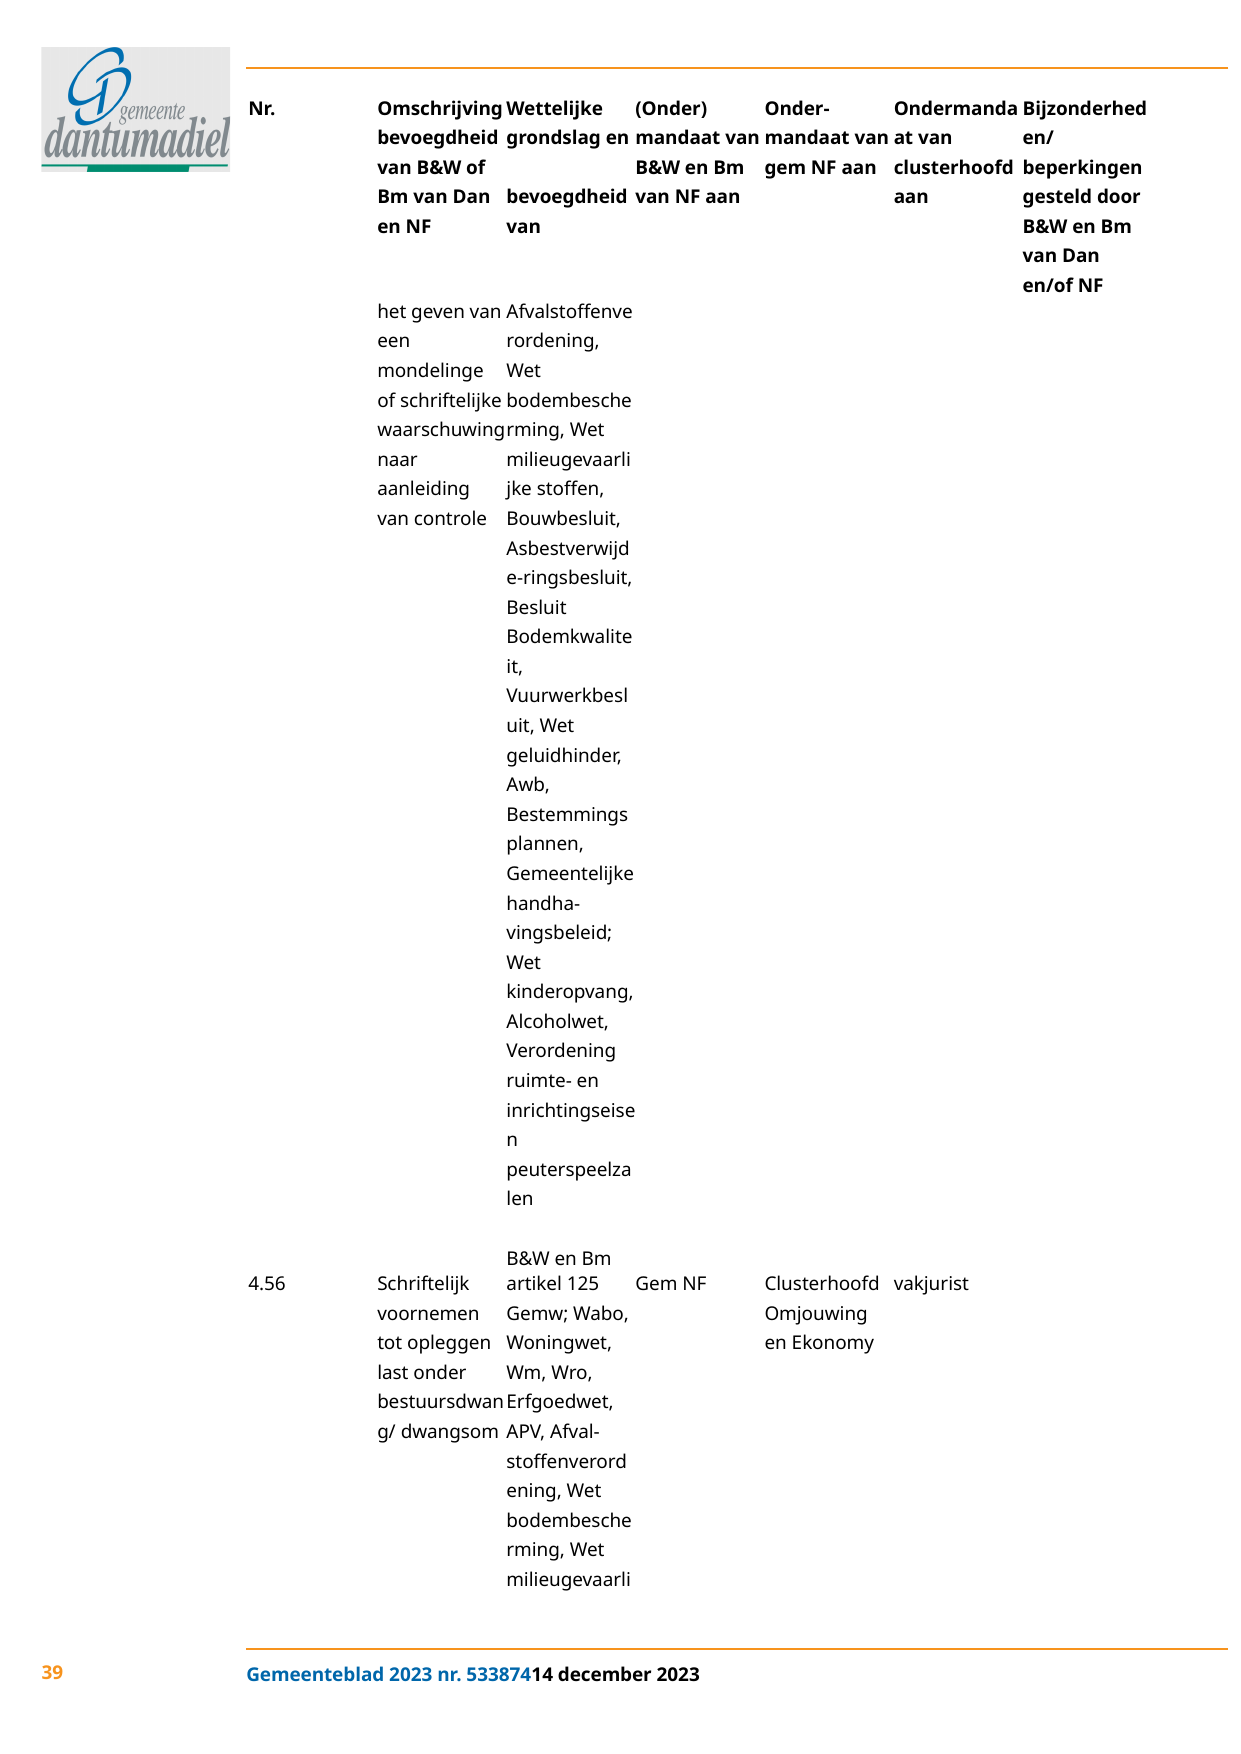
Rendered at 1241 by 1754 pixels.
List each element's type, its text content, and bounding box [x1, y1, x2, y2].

table_cell Gem NF [635, 1270, 764, 1592]
picture [41, 47, 231, 172]
table_cell [1023, 1270, 1152, 1592]
table_cell [764, 298, 893, 1270]
table_cell artikel 125 Gemw; Wabo, Woningwet, Wm, Wro, Erfgoedwet, APV, Afval-stoffenverordening, Wet bodembescherming, Wet milieugevaarli [506, 1270, 635, 1592]
table_cell Clusterhoofd Omjouwing en Ekonomy [764, 1270, 893, 1592]
table_cell [248, 298, 377, 1270]
table_header Omschrijving bevoegdheid van B&W of Bm van Dan en NF [377, 95, 506, 298]
table_header Bijzonderheden/beperkingen gesteld door B&W en Bm van Dan en/of NF [1023, 95, 1152, 298]
table_cell [635, 298, 764, 1270]
table_header Onder-mandaat van gem NF aan [764, 95, 893, 298]
table_cell [1023, 298, 1152, 1270]
table_header Wettelijke grondslag en bevoegdheid van [506, 95, 635, 298]
table_header Nr. [248, 95, 377, 298]
table_cell het geven van een mondelinge of schriftelijke waarschuwing naar aanleiding van controle [377, 298, 506, 1270]
table_cell Schriftelijk voornemen tot opleggen last onder bestuursdwang/ dwangsom [377, 1270, 506, 1592]
table_cell Afvalstoffenverordening, Wet bodembescherming, Wet milieugevaarlijke stoffen, Bouwbesluit, Asbestverwijde-ringsbesluit, Besluit Bodemkwaliteit, Vuurwerkbesluit, Wet geluidhinder, Awb, Bestemmingsplannen, Gemeentelijke handha-vingsbeleid; Wet kinderopvang, Alcoholwet, Verordening ruimte- en inrichtingseisen peuterspeelzalen B&W en Bm [506, 298, 635, 1270]
table_cell 4.56 [248, 1270, 377, 1592]
table_header Ondermandaat van clusterhoofd aan [894, 95, 1022, 298]
table_cell vakjurist [894, 1270, 1022, 1592]
table_cell [894, 298, 1022, 1270]
table_header (Onder) mandaat van B&W en Bm van NF aan [635, 95, 764, 298]
